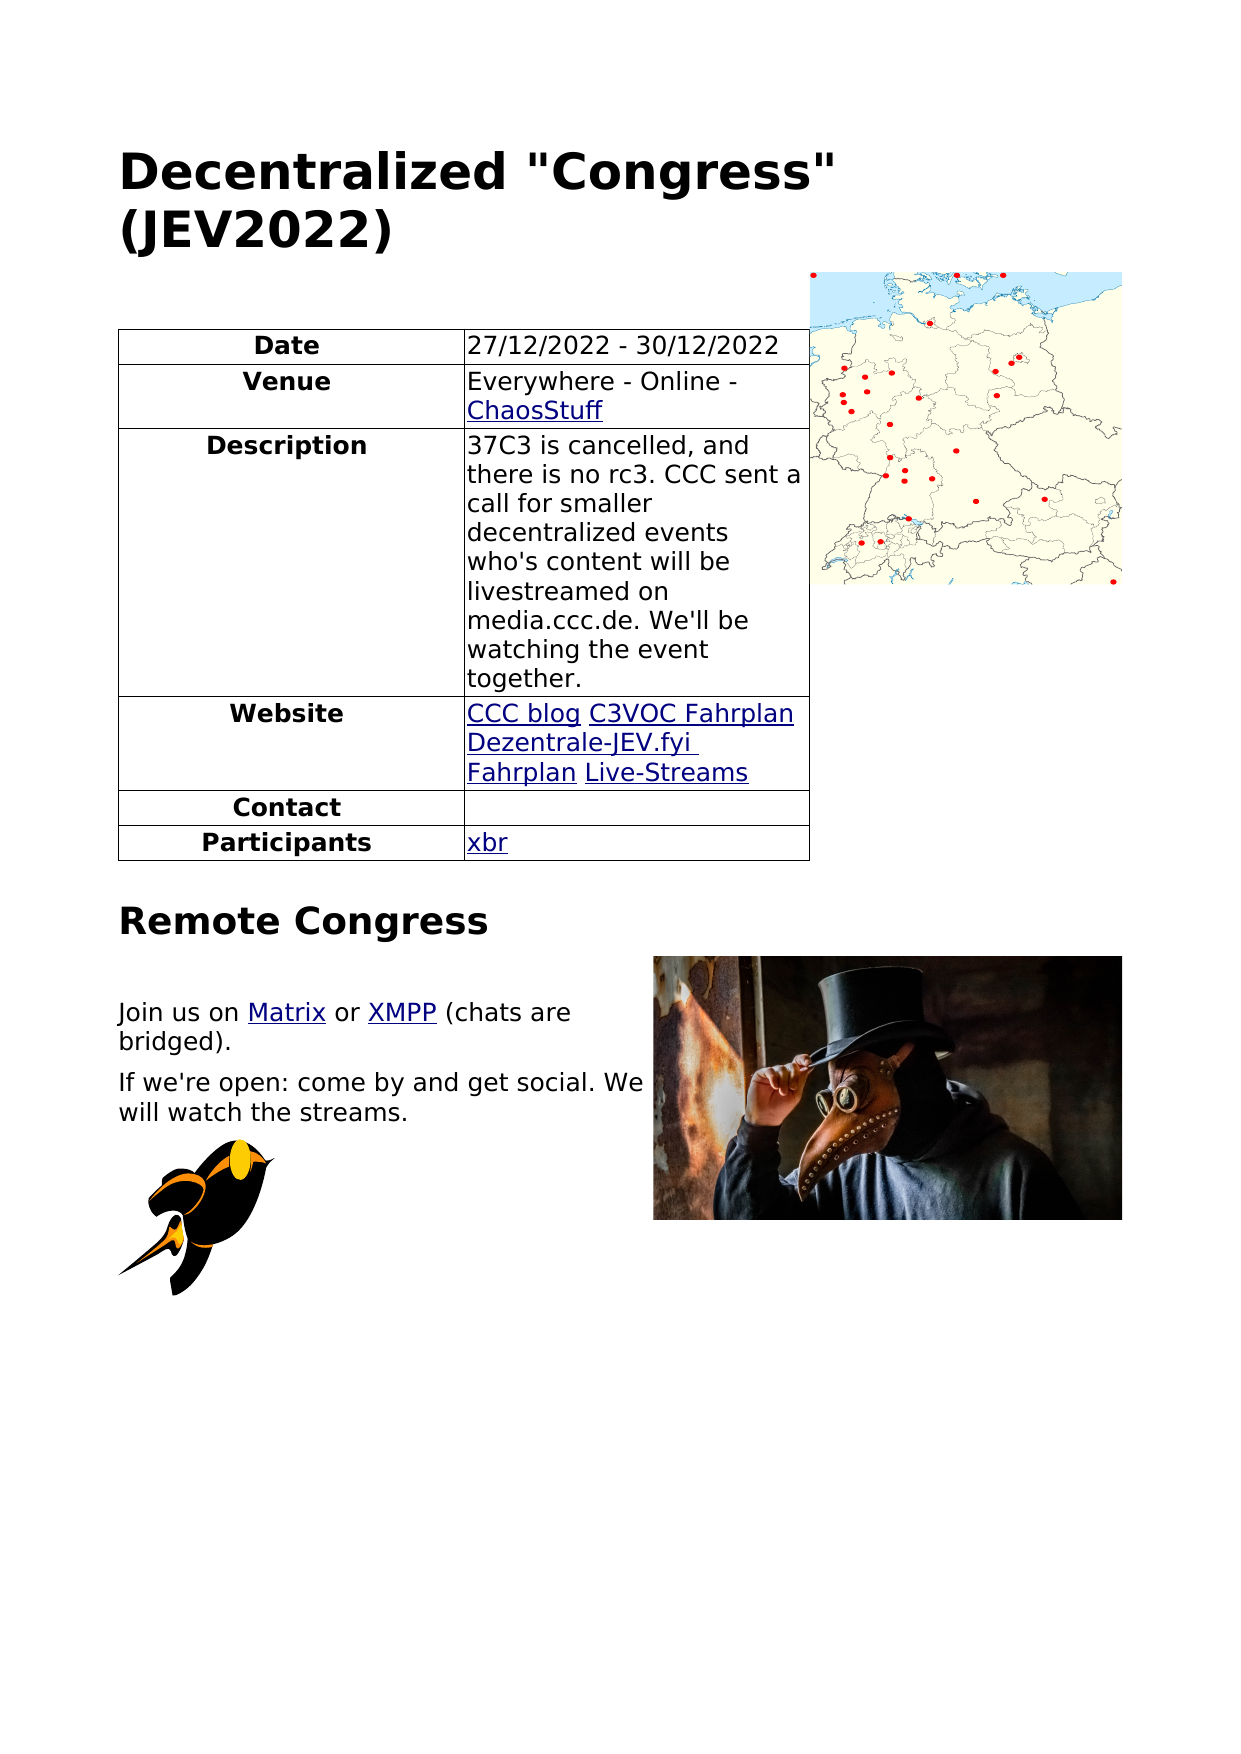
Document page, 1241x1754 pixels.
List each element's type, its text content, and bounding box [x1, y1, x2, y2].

table_cell Website [119, 697, 464, 790]
table_cell 37C3 is cancelled, and there is no rc3. CCC sent a call for smaller decentralized events who's content will be livestreamed on media.ccc.de. We'll be watching the event together. [465, 429, 809, 696]
subtitle Decentralized "Congress" (JEV2022) [118, 143, 1122, 259]
text If we're open: come by and get social. We will watch the streams. [118, 1068, 653, 1127]
picture [809, 315, 892, 335]
picture [931, 272, 955, 285]
table_header 27/12/2022 - 30/12/2022 [465, 330, 809, 364]
table_cell Contact [119, 791, 464, 825]
text Join us on Matrix or XMPP (chats are bridged). [118, 998, 653, 1056]
picture [830, 560, 842, 564]
picture [809, 346, 821, 367]
table_cell Everywhere - Online - ChaosStuff [465, 365, 809, 428]
table_cell CCC blog C3VOC Fahrplan Dezentrale-JEV.fyi Fahrplan Live-Streams [465, 697, 809, 790]
picture [883, 272, 923, 324]
table_header Date [119, 330, 464, 364]
subtitle Remote Congress [118, 900, 1122, 943]
picture [905, 568, 914, 581]
table_cell xbr [465, 826, 809, 860]
picture [914, 272, 1123, 323]
picture [1011, 581, 1029, 585]
picture [830, 557, 849, 562]
table_cell [465, 791, 809, 825]
table_cell Venue [119, 365, 464, 428]
picture [1108, 510, 1113, 518]
picture [955, 272, 999, 291]
picture [912, 519, 924, 526]
picture [1054, 272, 1068, 277]
table_cell Participants [119, 826, 464, 860]
table_cell Description [119, 429, 464, 696]
picture [889, 572, 897, 581]
picture [653, 956, 1123, 1220]
picture [948, 578, 954, 585]
